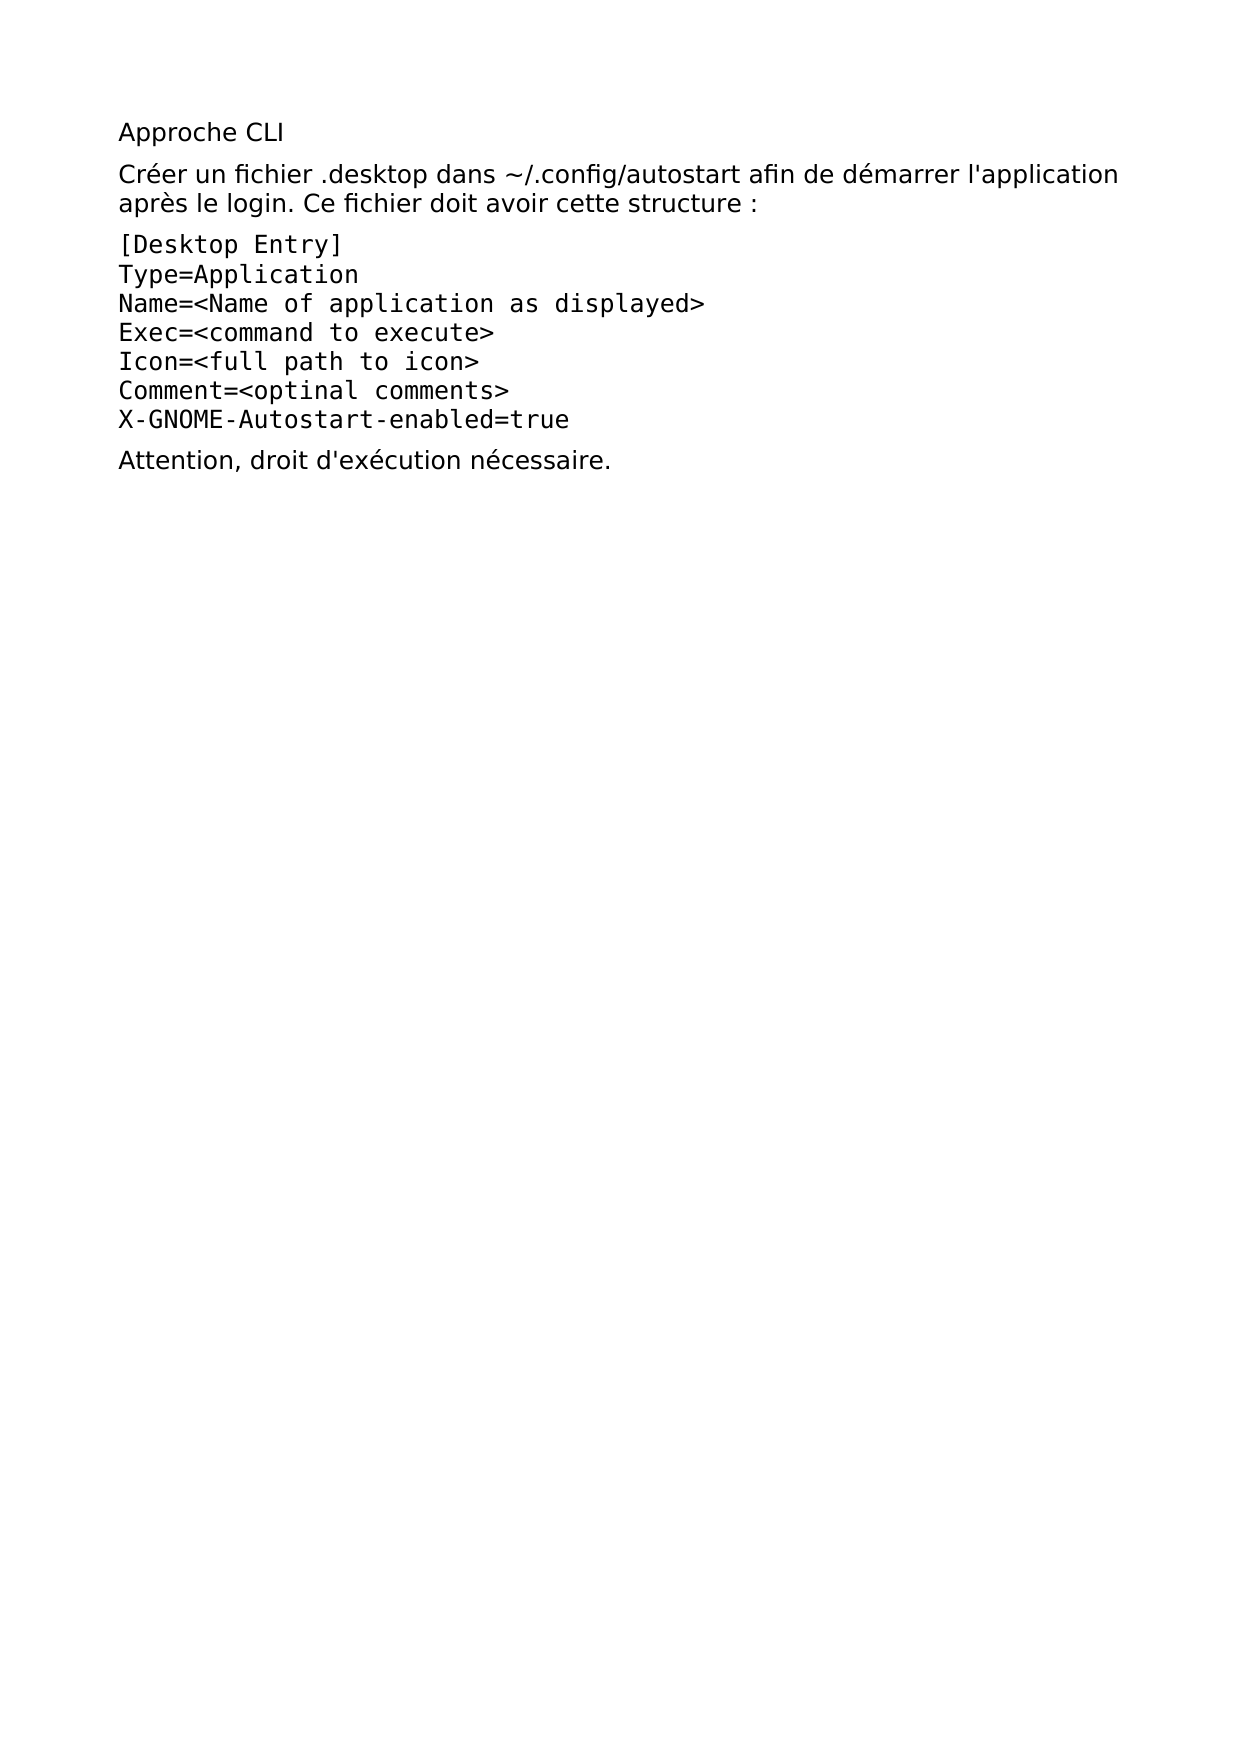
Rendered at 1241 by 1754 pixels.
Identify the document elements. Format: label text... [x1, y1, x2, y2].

text [Desktop Entry] Type=Application Name=<Name of application as displayed> Exec=<command to execute> Icon=<full path to icon> Comment=<optinal comments> X-GNOME-Autostart-enabled=true [118, 231, 1122, 435]
text Attention, droit d'exécution nécessaire. [118, 447, 1122, 476]
text Approche CLI [118, 118, 1122, 147]
text Créer un fichier .desktop dans ~/.config/autostart afin de démarrer l'application après le login. Ce fichier doit avoir cette structure : [118, 160, 1122, 218]
